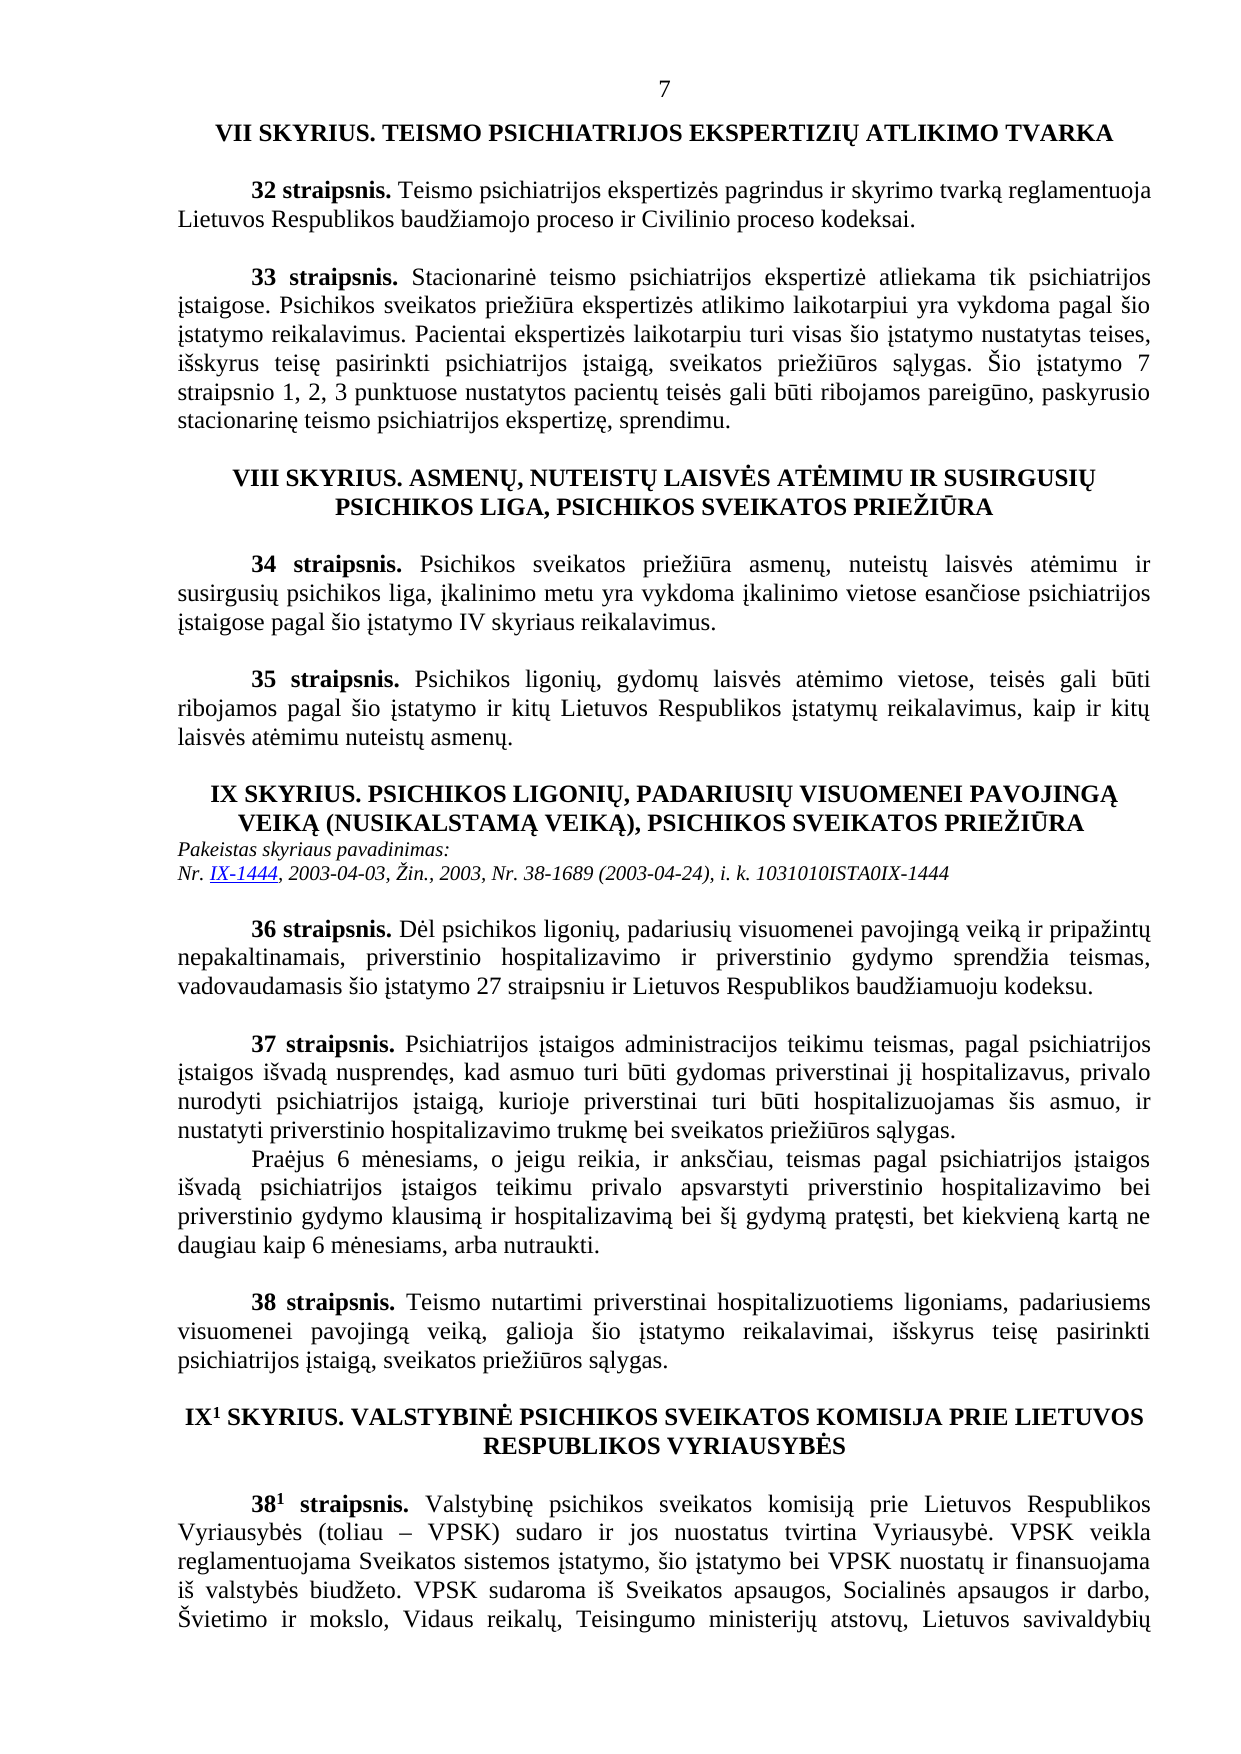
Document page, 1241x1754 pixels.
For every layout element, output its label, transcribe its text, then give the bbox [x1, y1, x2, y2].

text 32 straipsnis. Teismo psichiatrijos ekspertizės pagrindus ir skyrimo tvarką reglamentuoja Lietuvos Respublikos baudžiamojo proceso ir Civilinio proceso kodeksai. [177, 176, 1152, 233]
text 36 straipsnis. Dėl psichikos ligonių, padariusių visuomenei pavojingą veiką ir pripažintų nepakaltinamais, priverstinio hospitalizavimo ir priverstinio gydymo sprendžia teismas, vadovaudamasis šio įstatymo 27 straipsniu ir Lietuvos Respublikos baudžiamuoju kodeksu. [177, 914, 1152, 1000]
text IX1 skyrius. VALSTYBINĖ PSICHIKOS SVEIKATOS KOMISIJA PRIE LIETUVOS RESPUBLIKOS VYRIAUSYBĖS [177, 1402, 1152, 1460]
text VIII SKYRIUS. ASMENŲ, NUTEISTŲ LAISVĖS ATĖMIMU IR SUSIRGUSIŲ PSICHIKOS LIGA, PSICHIKOS SVEIKATOS PRIEŽIŪRA [177, 463, 1152, 521]
text Pakeistas skyriaus pavadinimas: [177, 837, 1152, 861]
text IX SKYRIUS. PSICHIKOS LIGONIŲ, PADARIUSIŲ VISUOMENEI PAVOJINGĄ VEIKĄ (NUSIKALSTAMĄ VEIKĄ), PSICHIKOS SVEIKATOS PRIEŽIŪRA [177, 779, 1152, 837]
text VII SKYRIUS. TEISMO PSICHIATRIJOS EKSPERTIZIŲ ATLIKIMO TVARKA [177, 118, 1152, 147]
text 34 straipsnis. Psichikos sveikatos priežiūra asmenų, nuteistų laisvės atėmimu ir susirgusių psichikos liga, įkalinimo metu yra vykdoma įkalinimo vietose esančiose psichiatrijos įstaigose pagal šio įstatymo IV skyriaus reikalavimus. [177, 549, 1152, 636]
text Praėjus 6 mėnesiams, o jeigu reikia, ir anksčiau, teismas pagal psichiatrijos įstaigos išvadą psichiatrijos įstaigos teikimu privalo apsvarstyti priverstinio hospitalizavimo bei priverstinio gydymo klausimą ir hospitalizavimą bei šį gydymą pratęsti, bet kiekvieną kartą ne daugiau kaip 6 mėnesiams, arba nutraukti. [177, 1144, 1152, 1259]
text 381 straipsnis. Valstybinę psichikos sveikatos komisiją prie Lietuvos Respublikos Vyriausybės (toliau – VPSK) sudaro ir jos nuostatus tvirtina Vyriausybė. VPSK veikla reglamentuojama Sveikatos sistemos įstatymo, šio įstatymo bei VPSK nuostatų ir finansuojama iš valstybės biudžeto. VPSK sudaroma iš Sveikatos apsaugos, Socialinės apsaugos ir darbo, Švietimo ir mokslo, Vidaus reikalų, Teisingumo ministerijų atstovų, Lietuvos savivaldybių [177, 1489, 1152, 1632]
text Nr. IX-1444, 2003-04-03, Žin., 2003, Nr. 38-1689 (2003-04-24), i. k. 1031010ISTA0IX-1444 [177, 861, 1152, 885]
text 33 straipsnis. Stacionarinė teismo psichiatrijos ekspertizė atliekama tik psichiatrijos įstaigose. Psichikos sveikatos priežiūra ekspertizės atlikimo laikotarpiui yra vykdoma pagal šio įstatymo reikalavimus. Pacientai ekspertizės laikotarpiu turi visas šio įstatymo nustatytas teises, išskyrus teisę pasirinkti psichiatrijos įstaigą, sveikatos priežiūros sąlygas. Šio įstatymo 7 straipsnio 1, 2, 3 punktuose nustatytos pacientų teisės gali būti ribojamos pareigūno, paskyrusio stacionarinę teismo psichiatrijos ekspertizę, sprendimu. [177, 262, 1152, 434]
text 35 straipsnis. Psichikos ligonių, gydomų laisvės atėmimo vietose, teisės gali būti ribojamos pagal šio įstatymo ir kitų Lietuvos Respublikos įstatymų reikalavimus, kaip ir kitų laisvės atėmimu nuteistų asmenų. [177, 664, 1152, 751]
text 37 straipsnis. Psichiatrijos įstaigos administracijos teikimu teismas, pagal psichiatrijos įstaigos išvadą nusprendęs, kad asmuo turi būti gydomas priverstinai jį hospitalizavus, privalo nurodyti psichiatrijos įstaigą, kurioje priverstinai turi būti hospitalizuojamas šis asmuo, ir nustatyti priverstinio hospitalizavimo trukmę bei sveikatos priežiūros sąlygas. [177, 1029, 1152, 1144]
text 38 straipsnis. Teismo nutartimi priverstinai hospitalizuotiems ligoniams, padariusiems visuomenei pavojingą veiką, galioja šio įstatymo reikalavimai, išskyrus teisę pasirinkti psichiatrijos įstaigą, sveikatos priežiūros sąlygas. [177, 1287, 1152, 1374]
